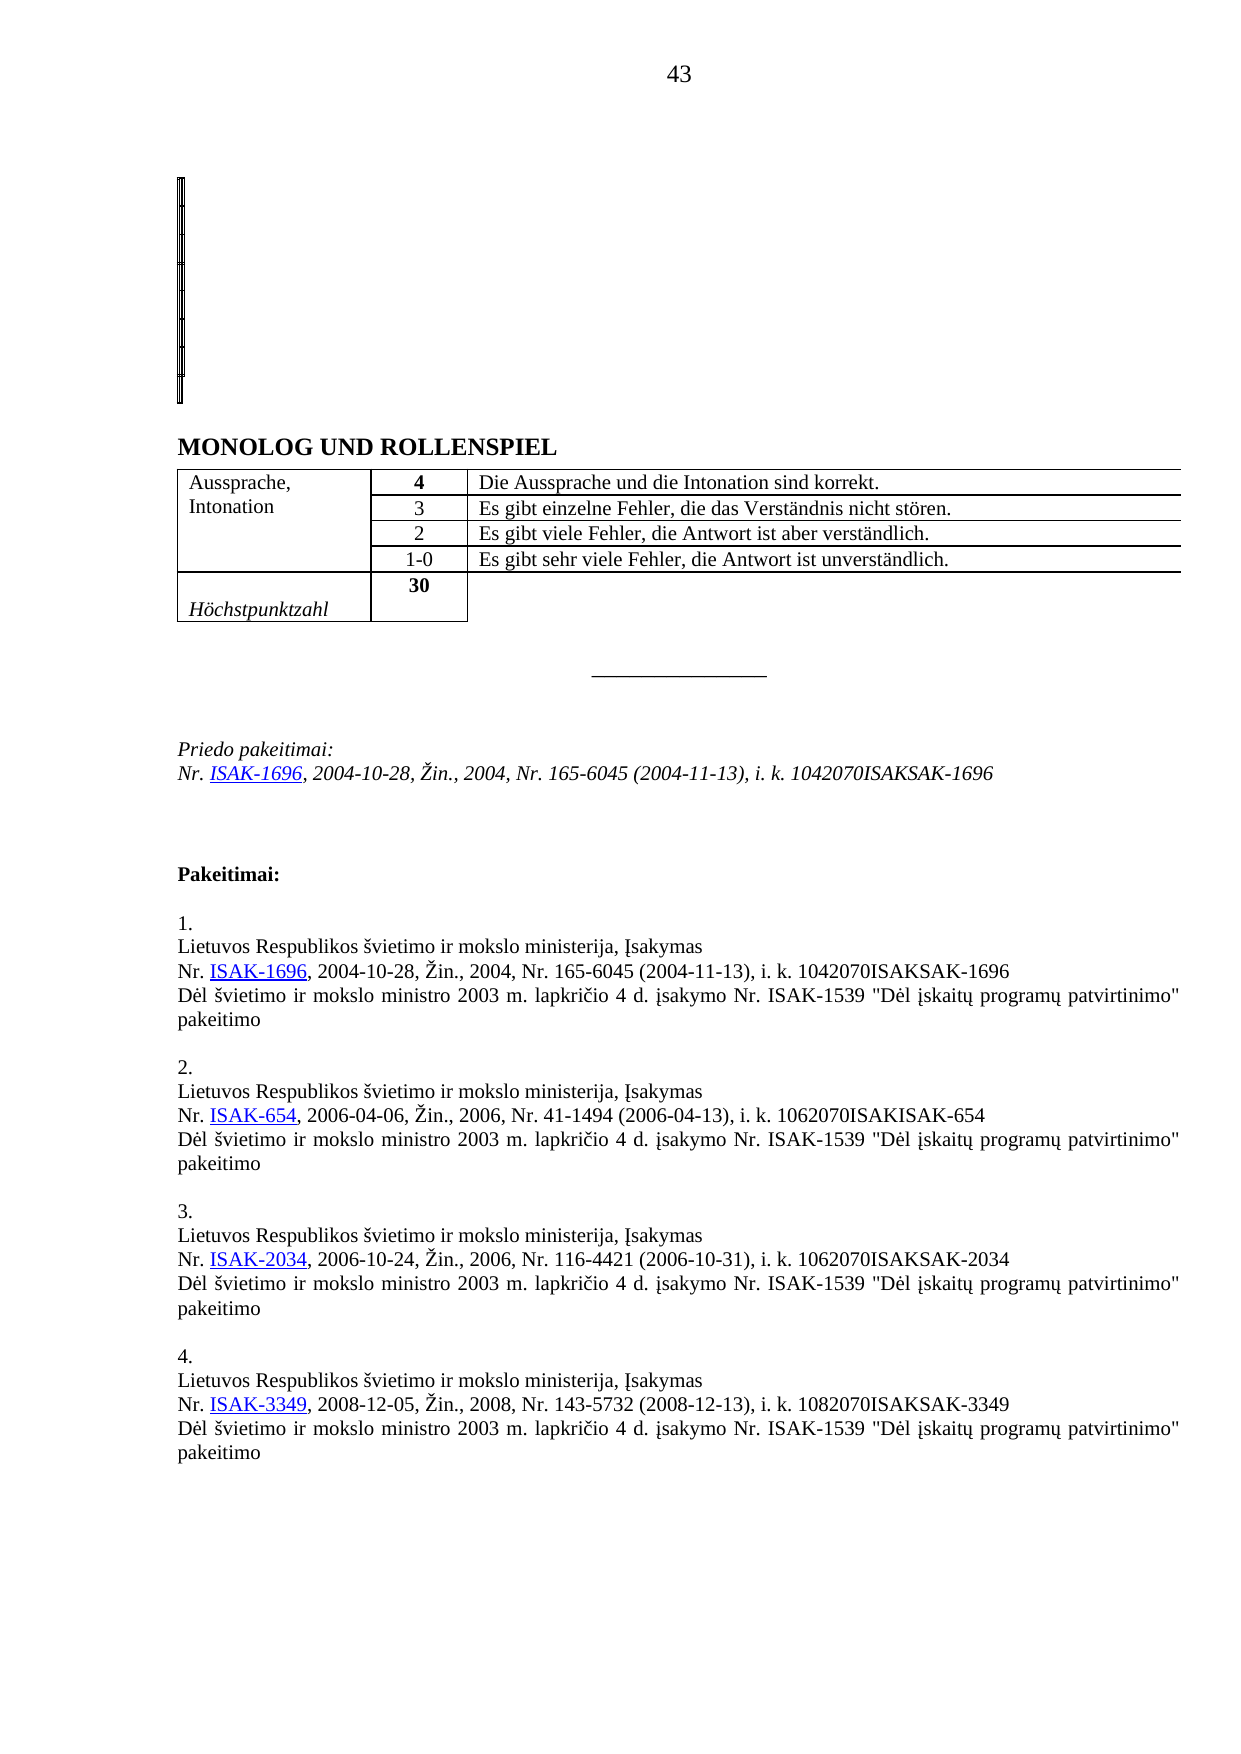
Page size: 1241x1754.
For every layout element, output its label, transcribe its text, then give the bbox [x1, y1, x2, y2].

text Dėl švietimo ir mokslo ministro 2003 m. lapkričio 4 d. įsakymo Nr. ISAK-1539 "Dėl įskaitų programų patvirtinimo" pakeitimo [177, 983, 1181, 1031]
text MONOLOG UND ROLLENSPIEL [177, 432, 1181, 461]
text 2. [177, 1055, 1181, 1079]
text Lietuvos Respublikos švietimo ir mokslo ministerija, Įsakymas [177, 1223, 1181, 1247]
text Nr. ISAK-1696, 2004-10-28, Žin., 2004, Nr. 165-6045 (2004-11-13), i. k. 1042070ISAKSAK-1696 [177, 958, 1181, 983]
text Dėl švietimo ir mokslo ministro 2003 m. lapkričio 4 d. įsakymo Nr. ISAK-1539 "Dėl įskaitų programų patvirtinimo" pakeitimo [177, 1271, 1181, 1319]
text ______________ [177, 651, 1181, 680]
text Lietuvos Respublikos švietimo ir mokslo ministerija, Įsakymas [177, 934, 1181, 958]
text Lietuvos Respublikos švietimo ir mokslo ministerija, Įsakymas [177, 1079, 1181, 1103]
table_cell Es gibt viele Fehler, die Antwort ist aber verständlich. [468, 521, 1181, 545]
table_cell 2 [372, 521, 467, 545]
table_cell 3 [372, 496, 467, 520]
text Nr. ISAK-1696, 2004-10-28, Žin., 2004, Nr. 165-6045 (2004-11-13), i. k. 1042070ISAKSAK-1696 [177, 761, 1181, 785]
table_header Aussprache, Intonation [178, 470, 370, 571]
text Nr. ISAK-654, 2006-04-06, Žin., 2006, Nr. 41-1494 (2006-04-13), i. k. 1062070ISAKISAK-654 [177, 1103, 1181, 1127]
text 1. [177, 910, 1181, 934]
text Nr. ISAK-3349, 2008-12-05, Žin., 2008, Nr. 143-5732 (2008-12-13), i. k. 1082070ISAKSAK-3349 [177, 1392, 1181, 1416]
text Nr. ISAK-2034, 2006-10-24, Žin., 2006, Nr. 116-4421 (2006-10-31), i. k. 1062070ISAKSAK-2034 [177, 1247, 1181, 1271]
text Lietuvos Respublikos švietimo ir mokslo ministerija, Įsakymas [177, 1368, 1181, 1392]
table_cell Es gibt sehr viele Fehler, die Antwort ist unverständlich. [468, 547, 1181, 571]
text 4. [177, 1343, 1181, 1368]
text 3. [177, 1199, 1181, 1223]
text Pakeitimai: [177, 862, 1181, 886]
text Priedo pakeitimai: [177, 737, 1181, 761]
table_cell Höchstpunktzahl [178, 573, 370, 621]
text Dėl švietimo ir mokslo ministro 2003 m. lapkričio 4 d. įsakymo Nr. ISAK-1539 "Dėl įskaitų programų patvirtinimo" pakeitimo [177, 1127, 1181, 1175]
table_cell 30 [372, 573, 467, 621]
table_cell 1-0 [372, 547, 467, 571]
table_header Die Aussprache und die Intonation sind korrekt. [468, 470, 1181, 494]
table_cell Es gibt einzelne Fehler, die das Verständnis nicht stören. [468, 496, 1181, 520]
table_cell [468, 573, 1181, 621]
text Dėl švietimo ir mokslo ministro 2003 m. lapkričio 4 d. įsakymo Nr. ISAK-1539 "Dėl įskaitų programų patvirtinimo" pakeitimo [177, 1416, 1181, 1464]
table_header 4 [372, 470, 467, 494]
